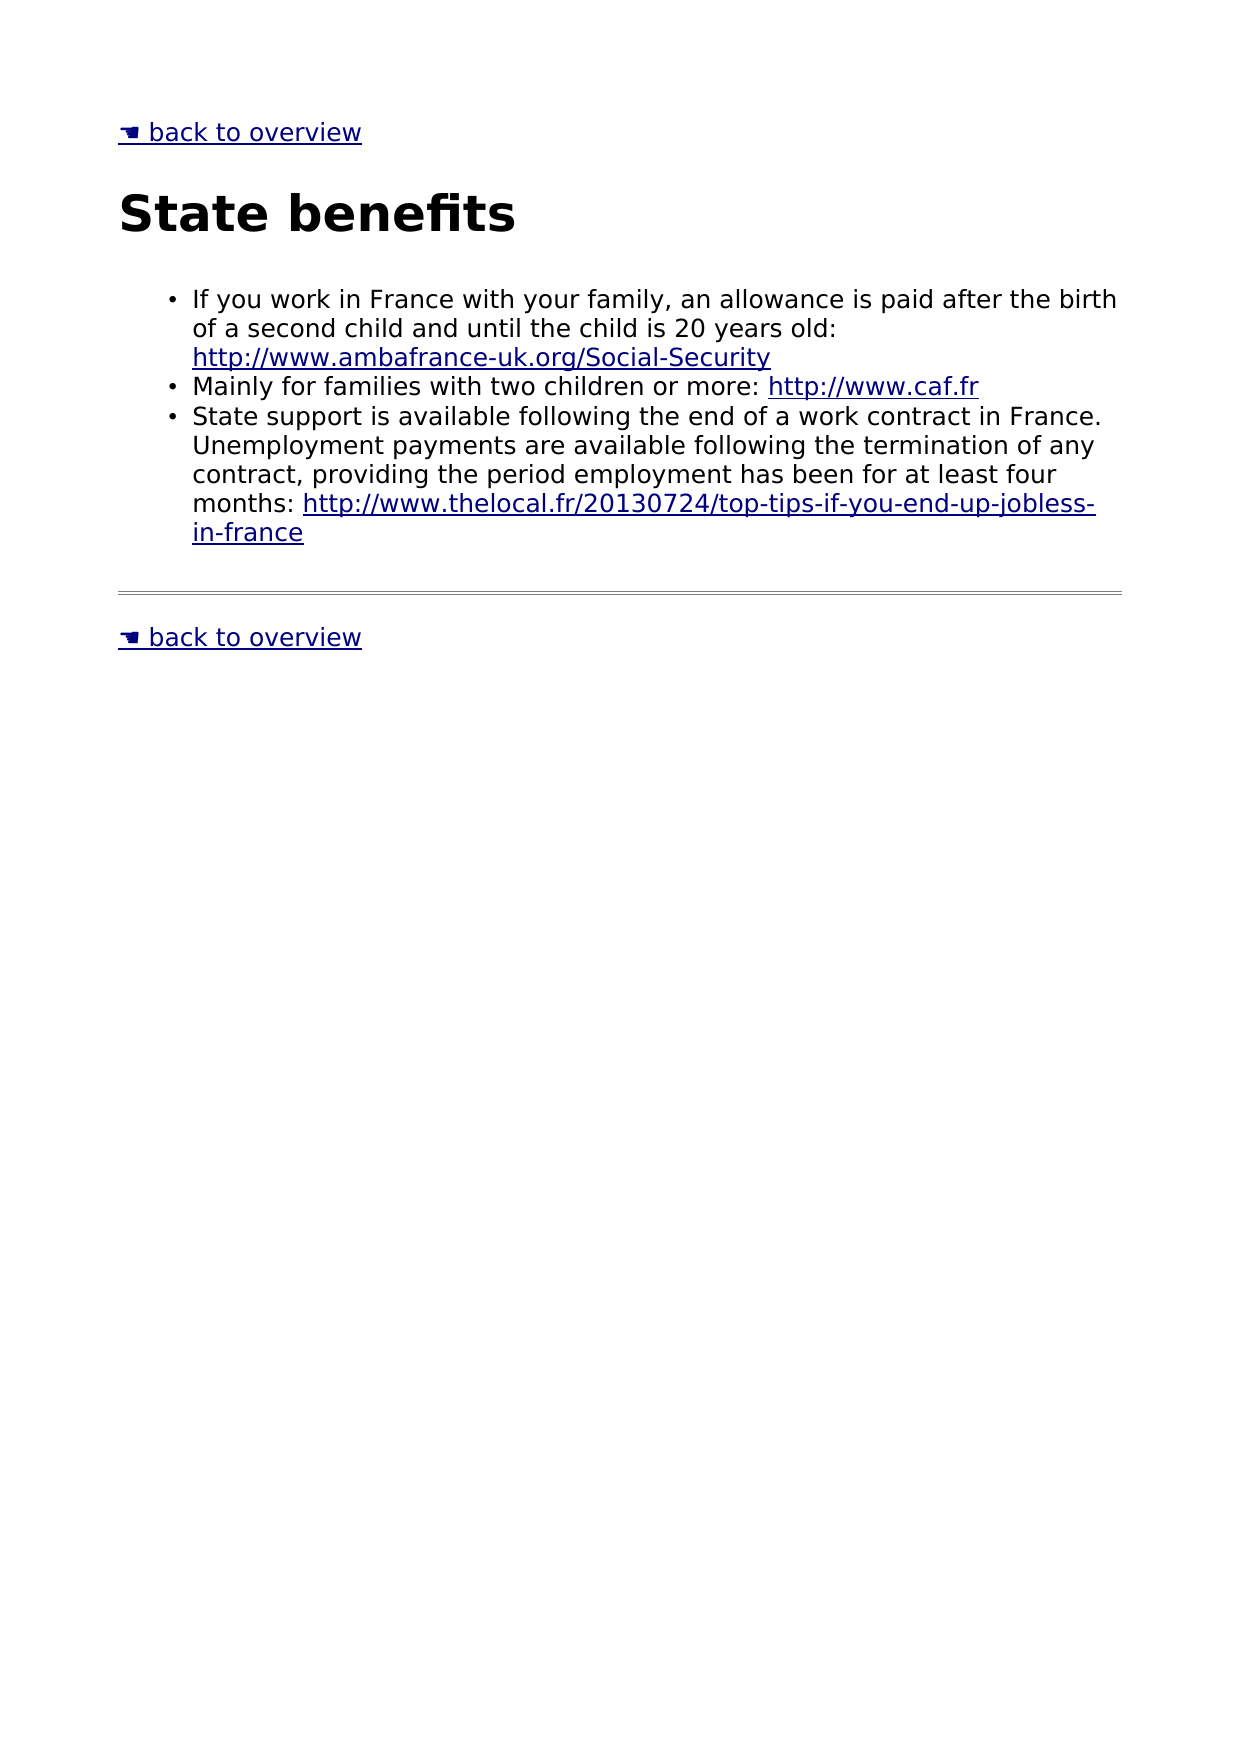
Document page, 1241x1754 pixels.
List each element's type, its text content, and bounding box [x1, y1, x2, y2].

subtitle State benefits [118, 185, 1122, 243]
text ☚ back to overview [118, 623, 1122, 652]
list Mainly for families with two children or more: http://www.caf.fr [177, 372, 1122, 402]
list State support is available following the end of a work contract in France. Unemployment payments are available following the termination of any contract, providing the period employment has been for at least four months: http://www.thelocal.fr/20130724/top-tips-if-you-end-up-jobless-in-france [177, 402, 1122, 547]
text ☚ back to overview [118, 118, 1122, 147]
list If you work in France with your family, an allowance is paid after the birth of a second child and until the child is 20 years old: http://www.ambafrance-uk.org/Social-Security [177, 285, 1122, 372]
